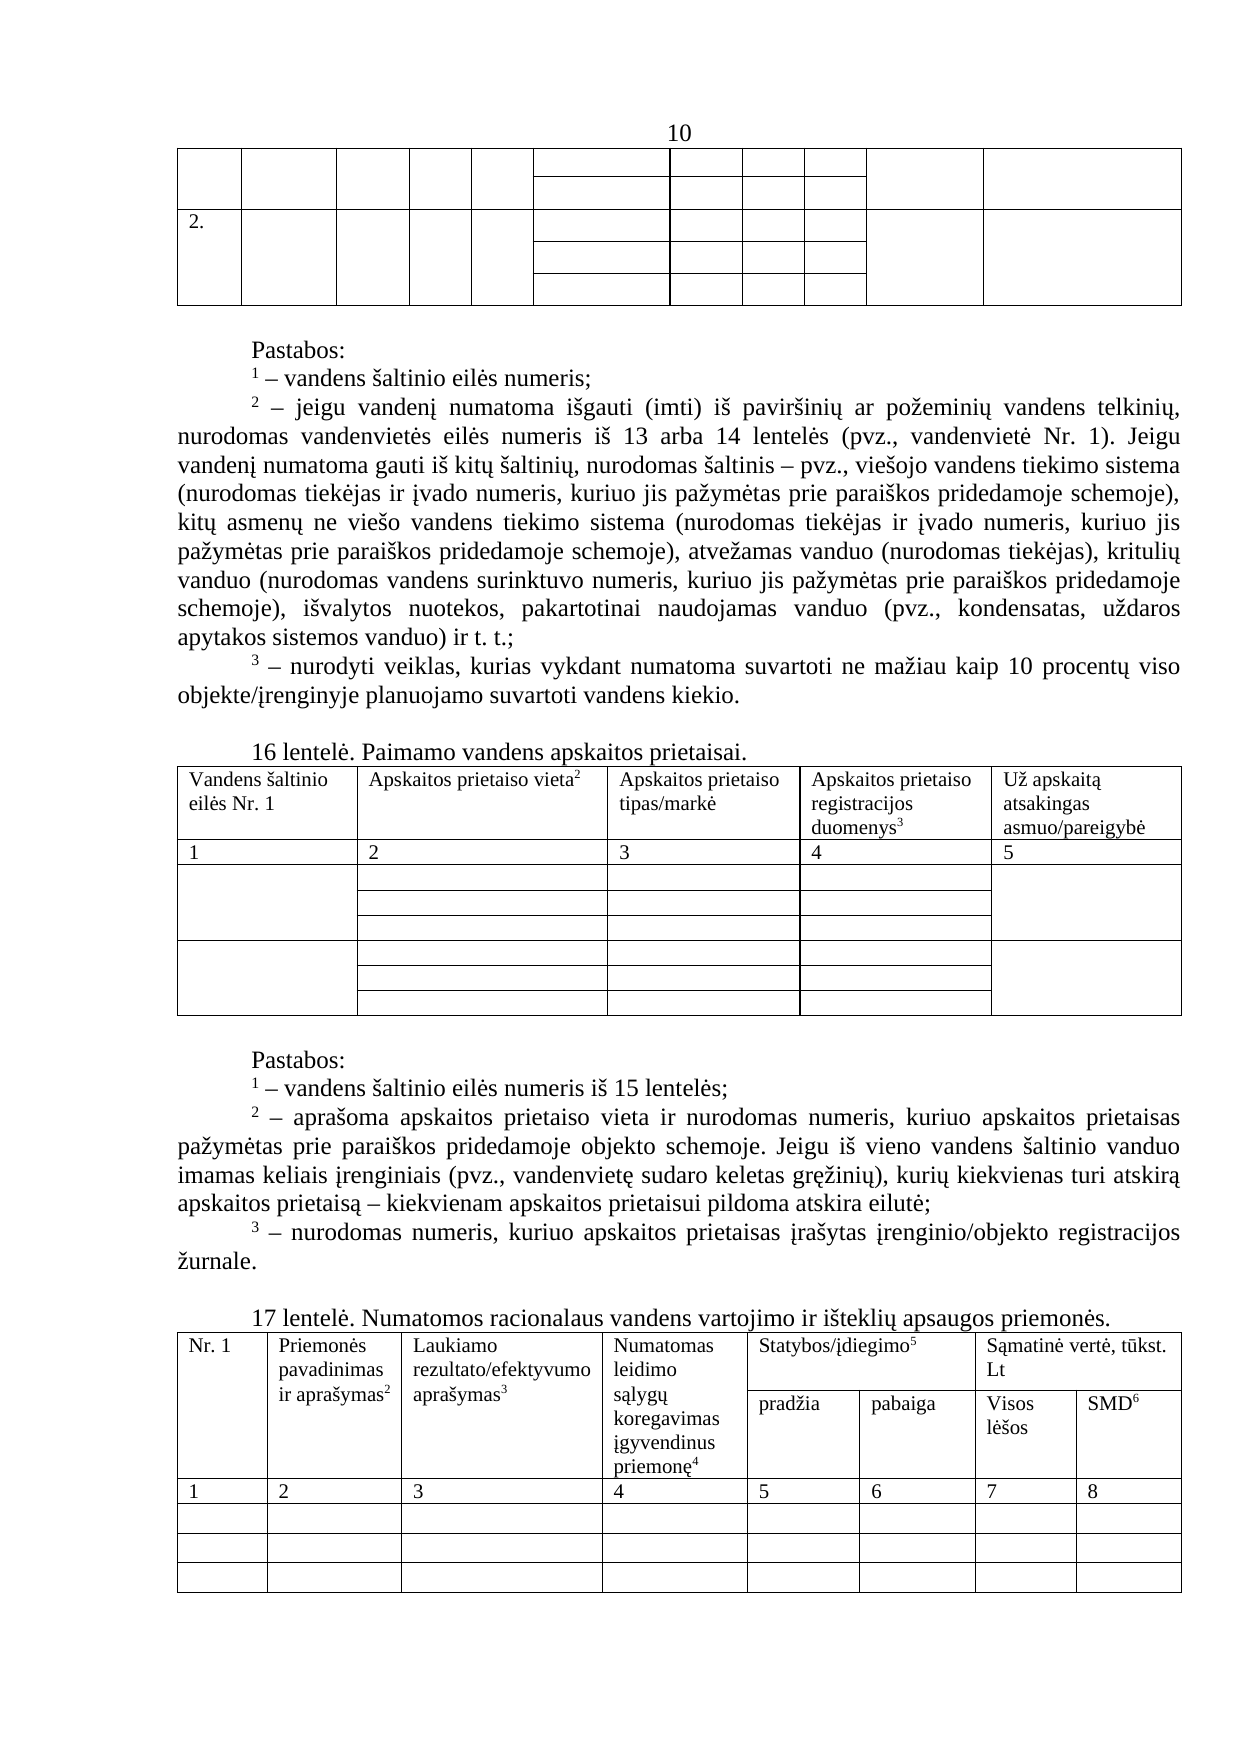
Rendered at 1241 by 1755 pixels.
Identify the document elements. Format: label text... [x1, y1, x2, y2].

table_cell [472, 210, 533, 305]
table_cell [358, 991, 607, 1015]
table_cell 6 [860, 1479, 975, 1503]
table_cell [402, 1534, 602, 1562]
table_cell [992, 941, 1181, 1015]
table_cell [178, 1504, 267, 1532]
table_cell 3 [608, 840, 799, 864]
table_cell [1077, 1563, 1181, 1592]
table_cell [268, 1534, 401, 1562]
table_cell [1077, 1504, 1181, 1532]
text Pastabos: [177, 1045, 1181, 1073]
table_header Už apskaitą atsakingas asmuo/pareigybė [992, 767, 1181, 839]
table_cell Visos lėšos [976, 1391, 1076, 1478]
table_cell 2 [268, 1479, 401, 1503]
table_cell [608, 941, 799, 965]
table_cell [410, 210, 471, 305]
table_cell [748, 1504, 859, 1532]
table_cell [805, 149, 866, 176]
table_cell [801, 916, 991, 940]
table_cell [603, 1504, 747, 1532]
table_cell [534, 210, 669, 241]
table_cell [402, 1563, 602, 1592]
table_cell [603, 1534, 747, 1562]
table_cell pabaiga [860, 1391, 975, 1478]
table_header Sąmatinė vertė, tūkst. Lt [976, 1333, 1181, 1389]
table_header Vandens šaltinio eilės Nr. 1 [178, 767, 357, 839]
table_cell [743, 274, 804, 305]
table_cell [805, 274, 866, 305]
table_cell [534, 242, 669, 273]
table_cell [242, 210, 336, 305]
table_header Statybos/įdiegimo5 [748, 1333, 975, 1389]
table_cell [608, 865, 799, 889]
table_cell [178, 941, 357, 1015]
table_cell [671, 210, 742, 241]
table_cell [805, 177, 866, 208]
table_cell [976, 1504, 1076, 1532]
table_cell [976, 1563, 1076, 1592]
table_cell [242, 149, 336, 208]
table_cell [608, 966, 799, 990]
table_cell [358, 966, 607, 990]
table_cell [410, 149, 471, 208]
table_cell [801, 941, 991, 965]
table_cell [805, 210, 866, 241]
table_cell [867, 149, 983, 208]
table_cell [472, 149, 533, 208]
table_cell 4 [801, 840, 991, 864]
table_cell [984, 149, 1181, 208]
table_cell [867, 210, 983, 305]
text 1 – vandens šaltinio eilės numeris iš 15 lentelės; [177, 1073, 1181, 1102]
table_cell [860, 1504, 975, 1532]
table_header Apskaitos prietaiso registracijos duomenys3 [801, 767, 991, 839]
table_cell [671, 274, 742, 305]
table_cell [984, 210, 1181, 305]
table_cell [608, 891, 799, 914]
table_cell [743, 242, 804, 273]
text 3 – nurodomas numeris, kuriuo apskaitos prietaisas įrašytas įrenginio/objekto registracijos žurnale. [177, 1217, 1181, 1275]
table_header Nr. 1 [178, 1333, 267, 1478]
text 3 – nurodyti veiklas, kurias vykdant numatoma suvartoti ne mažiau kaip 10 procentų viso objekte/įrenginyje planuojamo suvartoti vandens kiekio. [177, 651, 1181, 708]
table_cell [801, 865, 991, 889]
table_cell 3 [402, 1479, 602, 1503]
table_cell 7 [976, 1479, 1076, 1503]
table_cell [805, 242, 866, 273]
table_cell [178, 1563, 267, 1592]
text 17 lentelė. Numatomos racionalaus vandens vartojimo ir išteklių apsaugos priemonės. [177, 1303, 1181, 1332]
table_cell [178, 1534, 267, 1562]
table_cell [801, 891, 991, 914]
table_header Apskaitos prietaiso vieta2 [358, 767, 607, 839]
table_cell [337, 210, 409, 305]
table_cell [671, 149, 742, 176]
table_cell [358, 916, 607, 940]
table_cell [358, 865, 607, 889]
table_header Apskaitos prietaiso tipas/markė [608, 767, 799, 839]
table_cell 1 [178, 840, 357, 864]
table_cell 4 [603, 1479, 747, 1503]
table_cell [603, 1563, 747, 1592]
table_cell [860, 1563, 975, 1592]
table_cell [748, 1563, 859, 1592]
table_cell 2. [178, 210, 241, 305]
table_header Numatomas leidimo sąlygų koregavimas įgyvendinus priemonę4 [603, 1333, 747, 1478]
text Pastabos: [177, 335, 1181, 363]
table_cell 1 [178, 1479, 267, 1503]
table_cell [608, 991, 799, 1015]
table_cell [268, 1563, 401, 1592]
table_cell [178, 149, 241, 208]
table_cell [534, 274, 669, 305]
table_cell pradžia [748, 1391, 859, 1478]
table_cell [748, 1534, 859, 1562]
table_cell [534, 149, 669, 176]
table_cell [743, 149, 804, 176]
table_cell [178, 865, 357, 940]
text 2 – jeigu vandenį numatoma išgauti (imti) iš paviršinių ar požeminių vandens telkinių, nurodomas vandenvietės eilės numeris iš 13 arba 14 lentelės (pvz., vandenvietė Nr. 1). Jeigu vandenį numatoma gauti iš kitų šaltinių, nurodomas šaltinis – pvz., viešojo vandens tiekimo sistema (nurodomas tiekėjas ir įvado numeris, kuriuo jis pažymėtas prie paraiškos pridedamoje schemoje), kitų asmenų ne viešo vandens tiekimo sistema (nurodomas tiekėjas ir įvado numeris, kuriuo jis pažymėtas prie paraiškos pridedamoje schemoje), atvežamas vanduo (nurodomas tiekėjas), kritulių vanduo (nurodomas vandens surinktuvo numeris, kuriuo jis pažymėtas prie paraiškos pridedamoje schemoje), išvalytos nuotekos, pakartotinai naudojamas vanduo (pvz., kondensatas, uždaros apytakos sistemos vanduo) ir t. t.; [177, 392, 1181, 651]
table_cell SMD6 [1077, 1391, 1181, 1478]
table_cell 5 [748, 1479, 859, 1503]
table_cell [743, 177, 804, 208]
table_cell [1077, 1534, 1181, 1562]
table_cell [402, 1504, 602, 1532]
table_cell [337, 149, 409, 208]
table_cell [992, 865, 1181, 940]
table_cell [671, 177, 742, 208]
table_cell [534, 177, 669, 208]
table_cell [801, 991, 991, 1015]
table_header Priemonės pavadinimas ir aprašymas2 [268, 1333, 401, 1478]
text 16 lentelė. Paimamo vandens apskaitos prietaisai. [177, 737, 1181, 766]
table_cell [608, 916, 799, 940]
text 2 – aprašoma apskaitos prietaiso vieta ir nurodomas numeris, kuriuo apskaitos prietaisas pažymėtas prie paraiškos pridedamoje objekto schemoje. Jeigu iš vieno vandens šaltinio vanduo imamas keliais įrenginiais (pvz., vandenvietę sudaro keletas gręžinių), kurių kiekvienas turi atskirą apskaitos prietaisą – kiekvienam apskaitos prietaisui pildoma atskira eilutė; [177, 1102, 1181, 1217]
table_cell [743, 210, 804, 241]
table_cell 8 [1077, 1479, 1181, 1503]
table_cell [268, 1504, 401, 1532]
table_cell [976, 1534, 1076, 1562]
table_cell 2 [358, 840, 607, 864]
table_cell [860, 1534, 975, 1562]
table_header Laukiamo rezultato/efektyvumo aprašymas3 [402, 1333, 602, 1478]
text 1 – vandens šaltinio eilės numeris; [177, 363, 1181, 392]
table_cell 5 [992, 840, 1181, 864]
table_cell [358, 941, 607, 965]
table_cell [671, 242, 742, 273]
table_cell [801, 966, 991, 990]
table_cell [358, 891, 607, 914]
